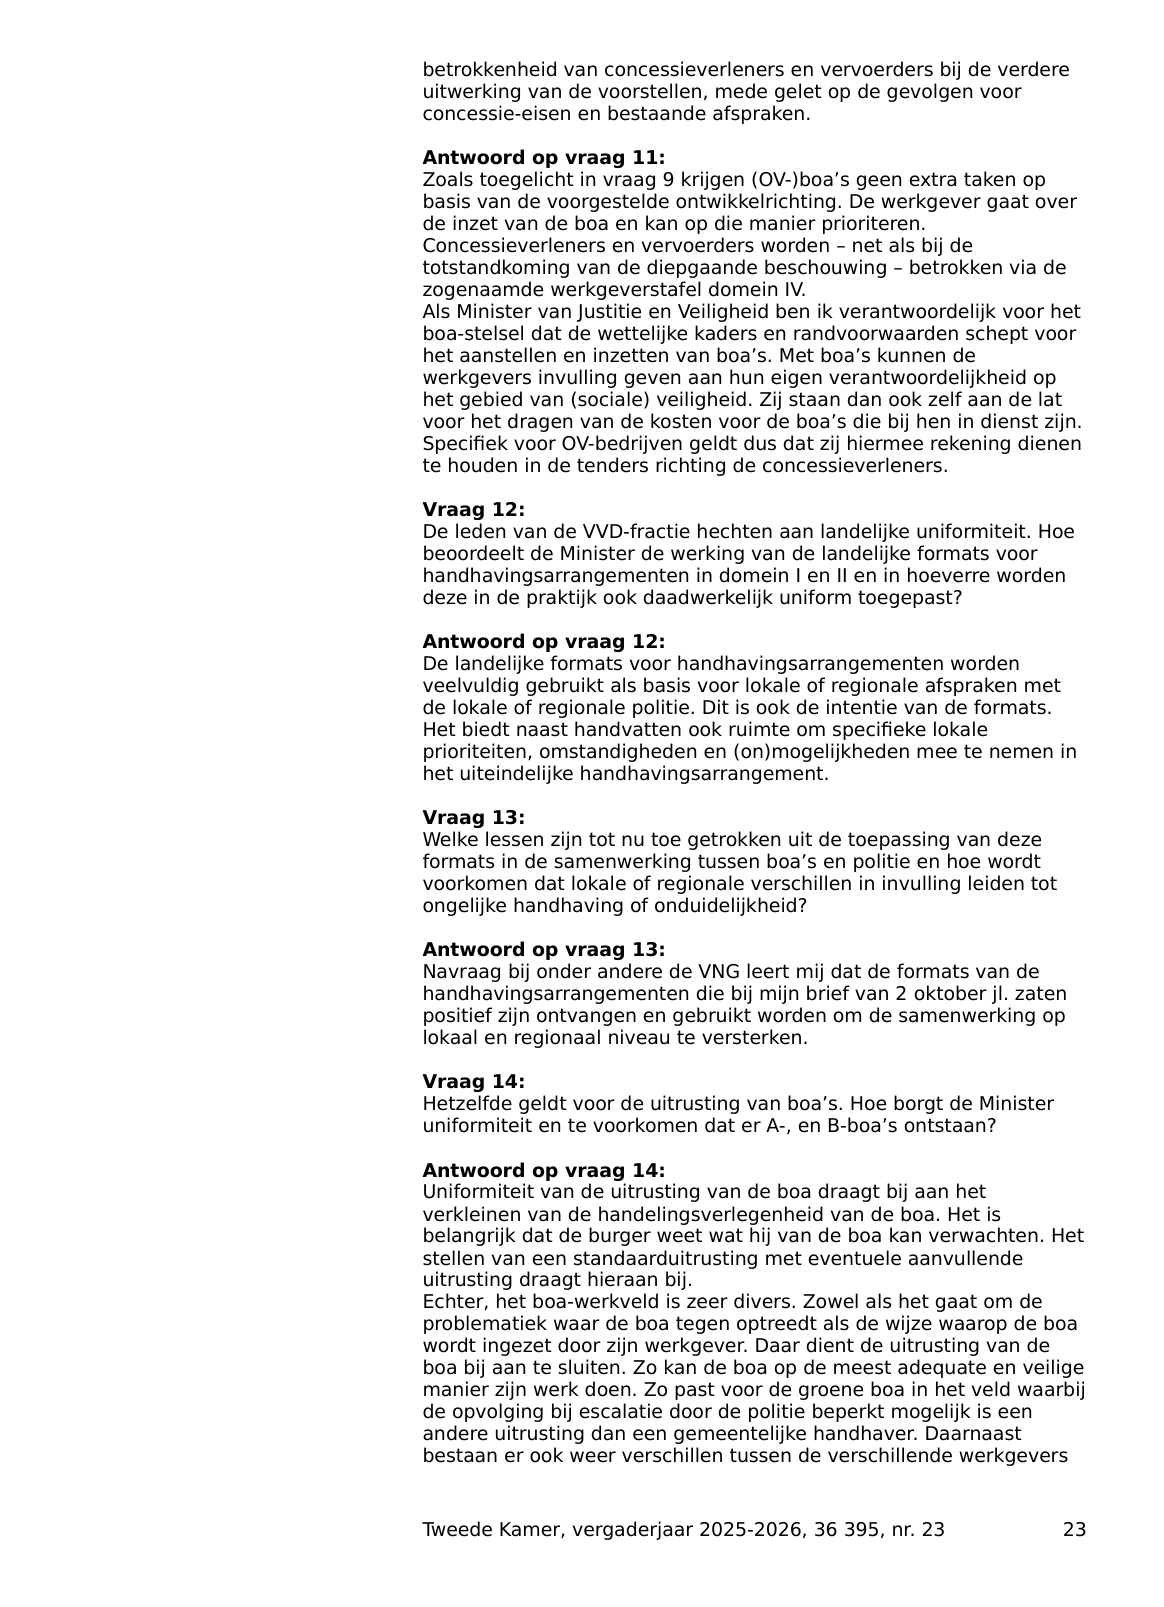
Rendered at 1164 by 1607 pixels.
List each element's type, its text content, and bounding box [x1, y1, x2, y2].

text Hetzelfde geldt voor de uitrusting van boa’s. Hoe borgt de Minister uniformiteit en te voorkomen dat er A-, en B-boa’s ontstaan? [422, 1093, 1087, 1137]
text Uniformiteit van de uitrusting van de boa draagt bij aan het verkleinen van de handelingsverlegenheid van de boa. Het is belangrijk dat de burger weet wat hij van de boa kan verwachten. Het stellen van een standaarduitrusting met eventuele aanvullende uitrusting draagt hieraan bij. [422, 1181, 1087, 1291]
text betrokkenheid van concessieverleners en vervoerders bij de verdere uitwerking van de voorstellen, mede gelet op de gevolgen voor concessie-eisen en bestaande afspraken. [422, 59, 1087, 125]
text Vraag 13: [422, 807, 1087, 829]
text Als Minister van Justitie en Veiligheid ben ik verantwoordelijk voor het boa-stelsel dat de wettelijke kaders en randvoorwaarden schept voor het aanstellen en inzetten van boa’s. Met boa’s kunnen de werkgevers invulling geven aan hun eigen verantwoordelijkheid op het gebied van (sociale) veiligheid. Zij staan dan ook zelf aan de lat voor het dragen van de kosten voor de boa’s die bij hen in dienst zijn. Specifiek voor OV-bedrijven geldt dus dat zij hiermee rekening dienen te houden in de tenders richting de concessieverleners. [422, 301, 1087, 477]
text Antwoord op vraag 12: [422, 631, 1087, 653]
text Antwoord op vraag 13: [422, 939, 1087, 961]
text De landelijke formats voor handhavingsarrangementen worden veelvuldig gebruikt als basis voor lokale of regionale afspraken met de lokale of regionale politie. Dit is ook de intentie van de formats. Het biedt naast handvatten ook ruimte om specifieke lokale prioriteiten, omstandigheden en (on)mogelijkheden mee te nemen in het uiteindelijke handhavingsarrangement. [422, 653, 1087, 785]
text Vraag 12: [422, 499, 1087, 521]
text Navraag bij onder andere de VNG leert mij dat de formats van de handhavingsarrangementen die bij mijn brief van 2 oktober jl. zaten positief zijn ontvangen en gebruikt worden om de samenwerking op lokaal en regionaal niveau te versterken. [422, 961, 1087, 1049]
text Zoals toegelicht in vraag 9 krijgen (OV-)boa’s geen extra taken op basis van de voorgestelde ontwikkelrichting. De werkgever gaat over de inzet van de boa en kan op die manier prioriteren. Concessieverleners en vervoerders worden – net als bij de totstandkoming van de diepgaande beschouwing – betrokken via de zogenaamde werkgeverstafel domein IV. [422, 169, 1087, 301]
text Welke lessen zijn tot nu toe getrokken uit de toepassing van deze formats in de samenwerking tussen boa’s en politie en hoe wordt voorkomen dat lokale of regionale verschillen in invulling leiden tot ongelijke handhaving of onduidelijkheid? [422, 829, 1087, 917]
text De leden van de VVD-fractie hechten aan landelijke uniformiteit. Hoe beoordeelt de Minister de werking van de landelijke formats voor handhavingsarrangementen in domein I en II en in hoeverre worden deze in de praktijk ook daadwerkelijk uniform toegepast? [422, 521, 1087, 609]
text Vraag 14: [422, 1071, 1087, 1093]
text Antwoord op vraag 11: [422, 147, 1087, 169]
text Echter, het boa-werkveld is zeer divers. Zowel als het gaat om de problematiek waar de boa tegen optreedt als de wijze waarop de boa wordt ingezet door zijn werkgever. Daar dient de uitrusting van de boa bij aan te sluiten. Zo kan de boa op de meest adequate en veilige manier zijn werk doen. Zo past voor de groene boa in het veld waarbij de opvolging bij escalatie door de politie beperkt mogelijk is een andere uitrusting dan een gemeentelijke handhaver. Daarnaast bestaan er ook weer verschillen tussen de verschillende werkgevers [422, 1291, 1087, 1467]
text Antwoord op vraag 14: [422, 1159, 1087, 1181]
